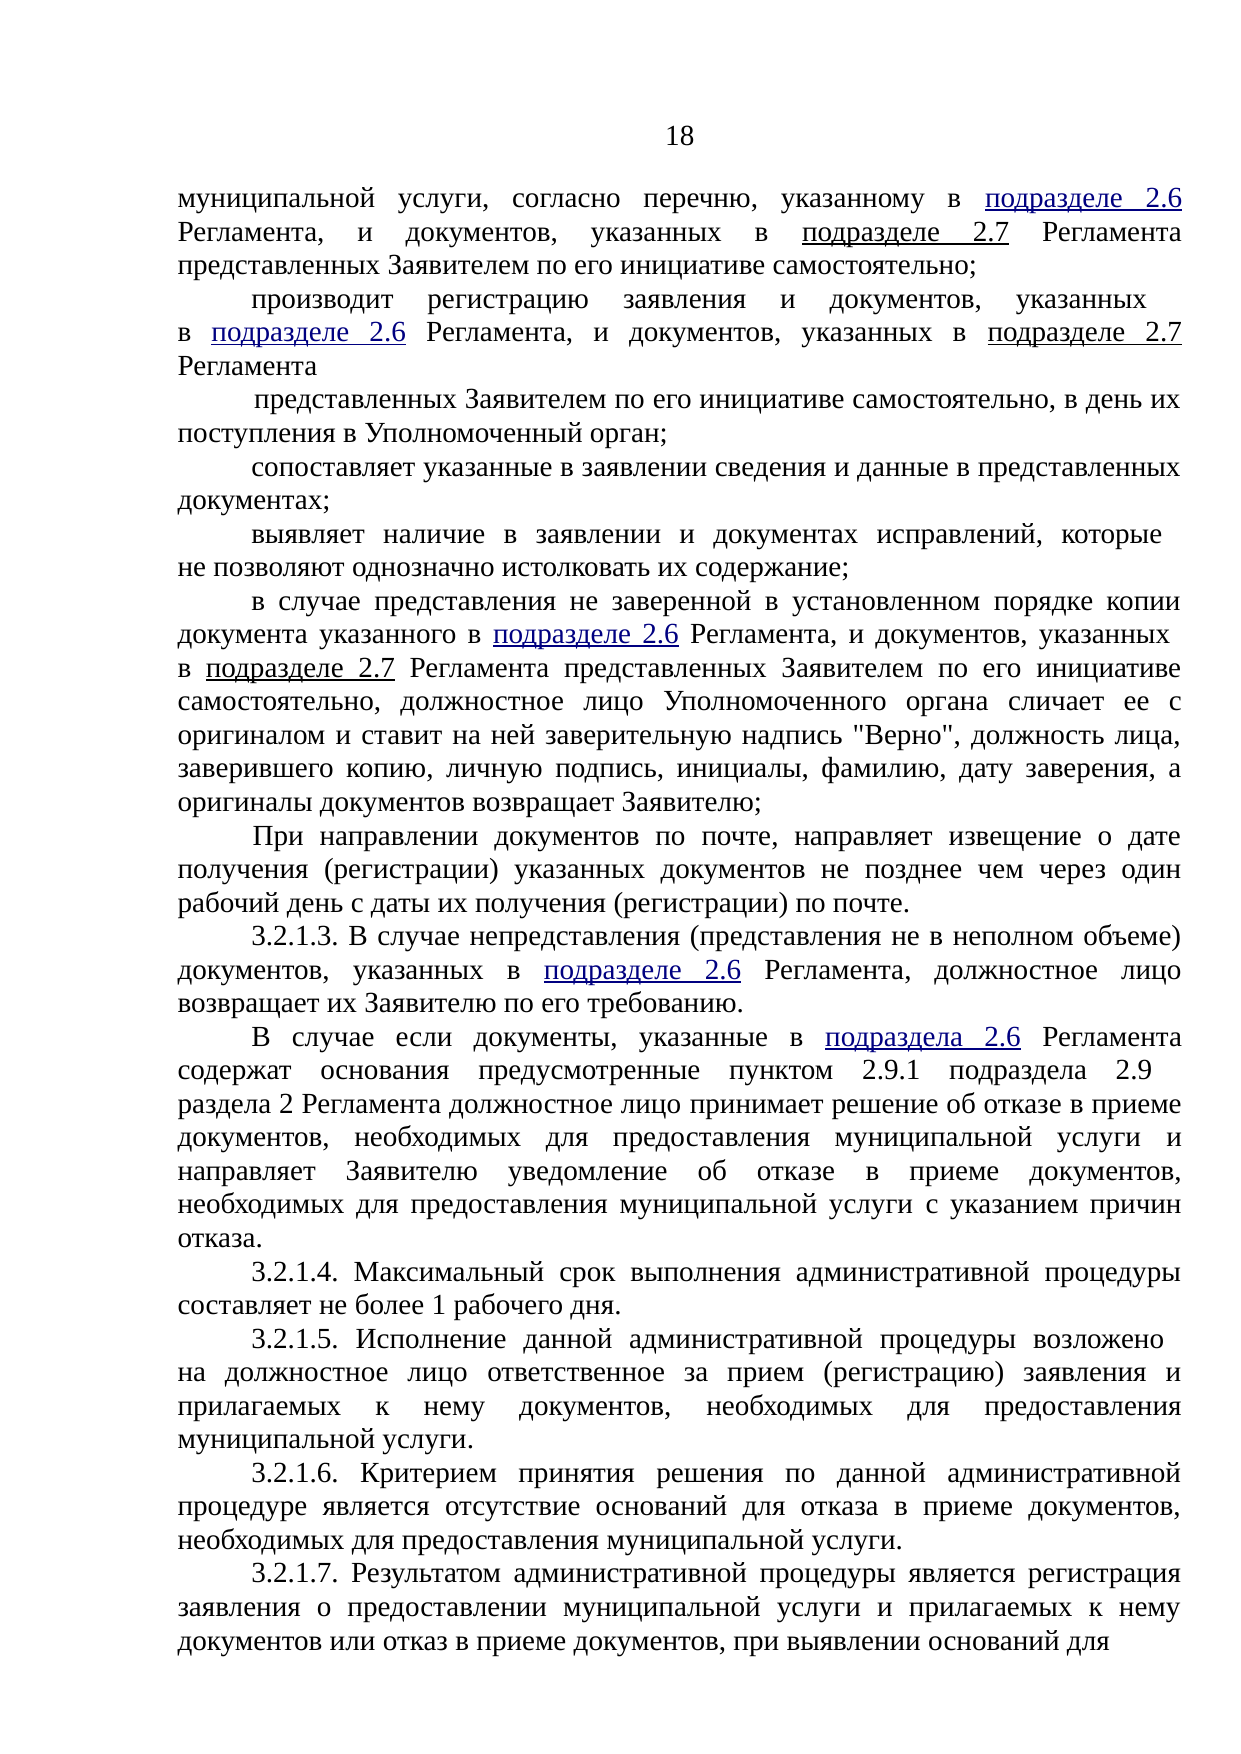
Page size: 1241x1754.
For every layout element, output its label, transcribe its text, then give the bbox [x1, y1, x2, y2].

text 3.2.1.6. Критерием принятия решения по данной административной процедуре является отсутствие оснований для отказа в приеме документов, необходимых для предоставления муниципальной услуги. [177, 1455, 1182, 1556]
text в случае представления не заверенной в установленном порядке копии документа указанного в подразделе 2.6 Регламента, и документов, указанных в подразделе 2.7 Регламента представленных Заявителем по его инициативе самостоятельно, должностное лицо Уполномоченного органа сличает ее с оригиналом и ставит на ней заверительную надпись "Верно", должность лица, заверившего копию, личную подпись, инициалы, фамилию, дату заверения, а оригиналы документов возвращает Заявителю; [177, 583, 1182, 818]
text выявляет наличие в заявлении и документах исправлений, которые не позволяют однозначно истолковать их содержание; [177, 516, 1182, 583]
text При направлении документов по почте, направляет извещение о дате получения (регистрации) указанных документов не позднее чем через один рабочий день с даты их получения (регистрации) по почте. [177, 818, 1182, 918]
text В случае если документы, указанные в подраздела 2.6 Регламента содержат основания предусмотренные пунктом 2.9.1 подраздела 2.9 раздела 2 Регламента должностное лицо принимает решение об отказе в приеме документов, необходимых для предоставления муниципальной услуги и направляет Заявителю уведомление об отказе в приеме документов, необходимых для предоставления муниципальной услуги с указанием причин отказа. [177, 1019, 1182, 1254]
text производит регистрацию заявления и документов, указанных в подразделе 2.6 Регламента, и документов, указанных в подразделе 2.7 Регламента [177, 281, 1182, 382]
text муниципальной услуги, согласно перечню, указанному в подразделе 2.6 Регламента, и документов, указанных в подразделе 2.7 Регламента представленных Заявителем по его инициативе самостоятельно; [177, 180, 1182, 281]
text 3.2.1.3. В случае непредставления (представления не в неполном объеме) документов, указанных в подразделе 2.6 Регламента, должностное лицо возвращает их Заявителю по его требованию. [177, 918, 1182, 1019]
text 18 [177, 118, 1182, 152]
text 3.2.1.7. Результатом административной процедуры является регистрация заявления о предоставлении муниципальной услуги и прилагаемых к нему документов или отказ в приеме документов, при выявлении оснований для [177, 1556, 1182, 1656]
text представленных Заявителем по его инициативе самостоятельно, в день их поступления в Уполномоченный орган; [177, 382, 1182, 449]
text 3.2.1.5. Исполнение данной административной процедуры возложено на должностное лицо ответственное за прием (регистрацию) заявления и прилагаемых к нему документов, необходимых для предоставления муниципальной услуги. [177, 1321, 1182, 1455]
text сопоставляет указанные в заявлении сведения и данные в представленных документах; [177, 449, 1182, 516]
text 3.2.1.4. Максимальный срок выполнения административной процедуры составляет не более 1 рабочего дня. [177, 1254, 1182, 1321]
